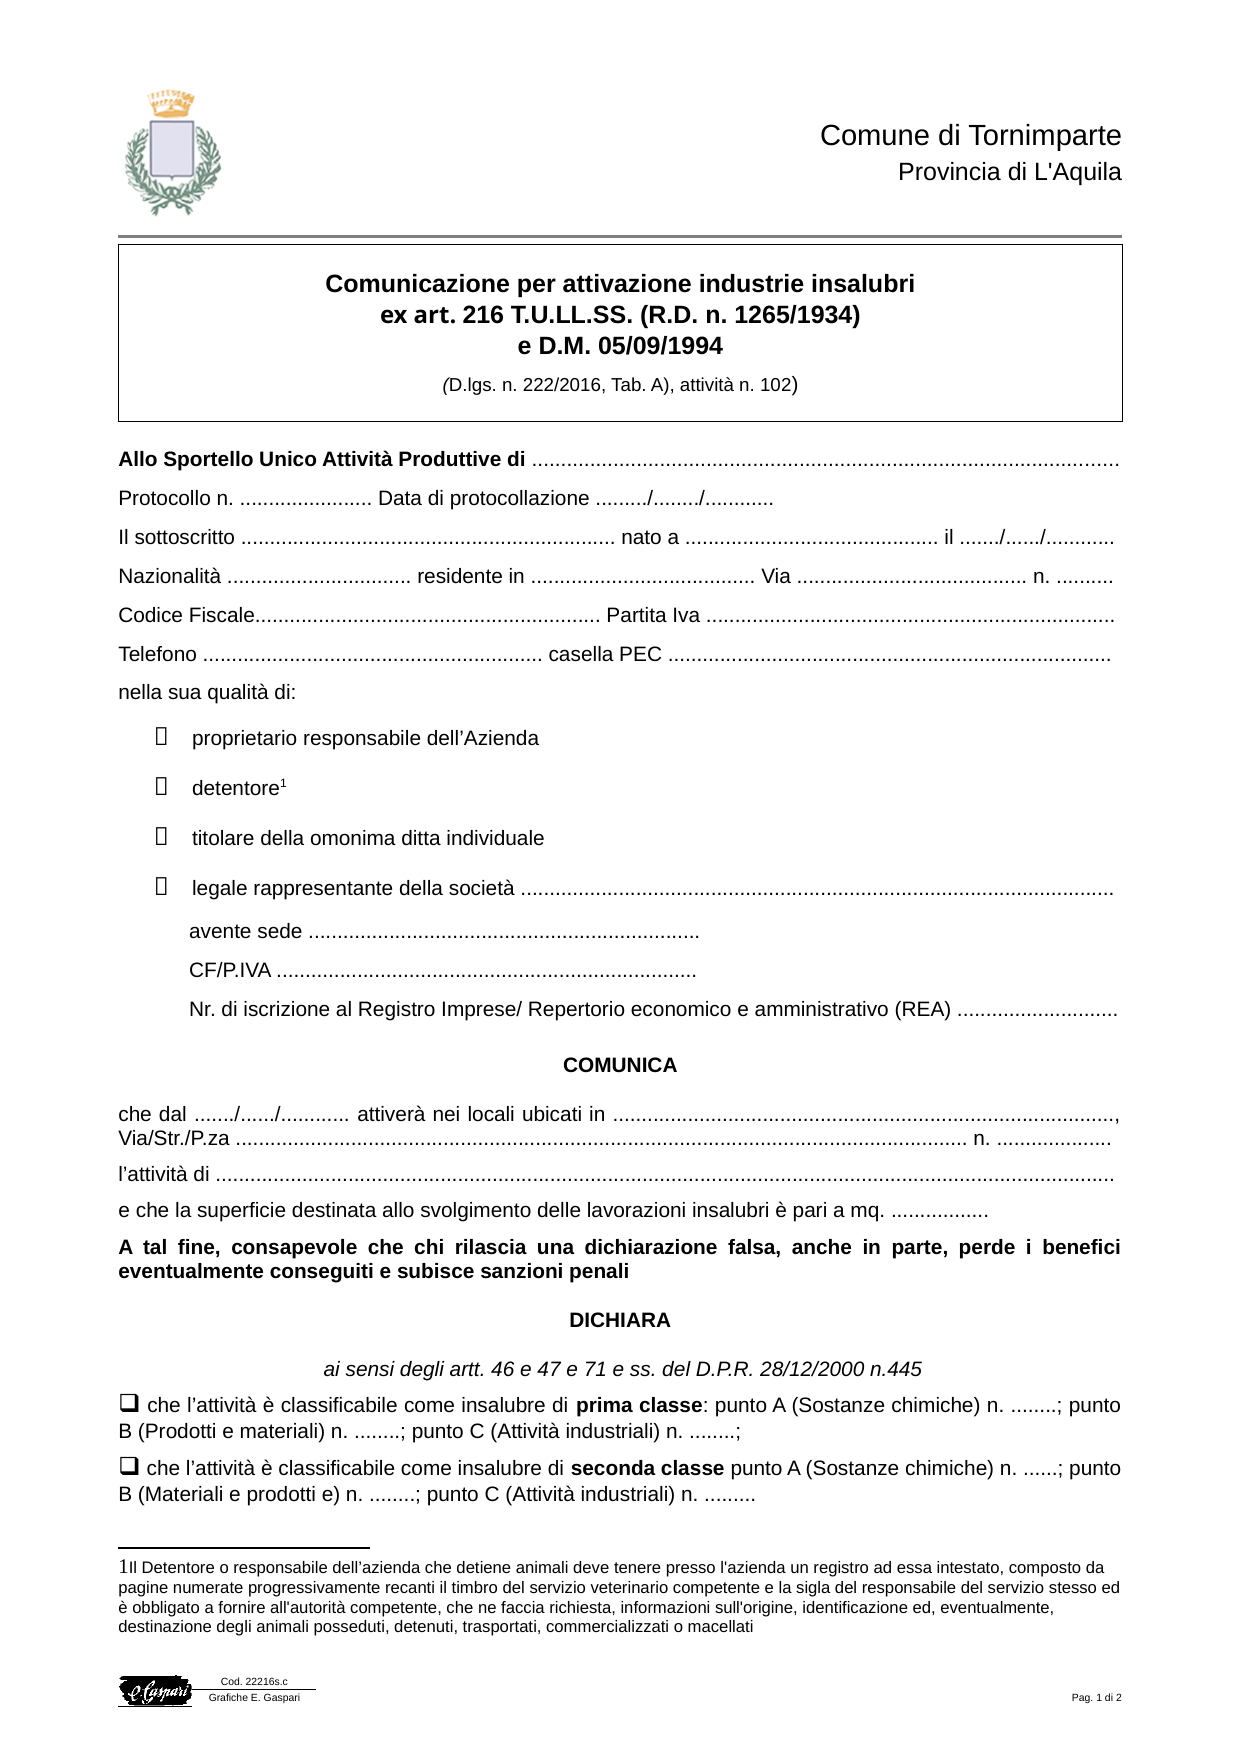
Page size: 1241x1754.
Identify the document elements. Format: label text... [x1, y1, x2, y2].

text Provincia di L'Aquila [118, 157, 1122, 185]
text l’attività di ............................................................................................................................................................ [118, 1162, 1122, 1186]
text Nazionalità ................................ residente in ....................................... Via ........................................ n. .......... [118, 564, 1122, 588]
picture [122, 185, 224, 219]
text COMUNICA [118, 1052, 1122, 1076]
text Nr. di iscrizione al Registro Imprese/ Repertorio economico e amministrativo (REA) ............................ [189, 996, 1122, 1020]
text Codice Fiscale............................................................ Partita Iva ....................................................................... [118, 602, 1122, 626]
text A tal fine, consapevole che chi rilascia una dichiarazione falsa, anche in parte, perde i benefici eventualmente conseguiti e subisce sanzioni penali [118, 1235, 1122, 1283]
text  legale rappresentante della società ....................................................................................................... [153, 869, 1122, 903]
text ai sensi degli artt. 46 e 47 e 71 e ss. del D.P.R. 28/12/2000 n.445 [118, 1357, 1122, 1381]
text e che la superficie destinata allo svolgimento delle lavorazioni insalubri è pari a mq. ................. [118, 1198, 1122, 1222]
picture [122, 152, 224, 157]
text  proprietario responsabile dell’Azienda [153, 719, 1122, 753]
text DICHIARA [118, 1308, 1122, 1332]
picture [118, 1674, 192, 1706]
text Il sottoscritto ................................................................. nato a ............................................ il ......./....../............ [118, 525, 1122, 549]
table_header Comunicazione per attivazione industrie insalubri ex art. 216 T.U.LL.SS. (R.D. n. 1265/1934) e D.M. 05/09/1994 (D.lgs. n. 222/2016, Tab. A), attività n. 102) [119, 245, 1122, 421]
text Protocollo n. ....................... Data di protocollazione ........./......../............ [118, 486, 1122, 510]
text Comune di Tornimparte [118, 118, 1122, 152]
text  detentore [153, 769, 1122, 803]
text avente sede .................................................................... [189, 919, 1122, 943]
text  titolare della omonima ditta individuale [153, 819, 1122, 853]
text  che l’attività è classificabile come insalubre di seconda classe punto A (Sostanze chimiche) n. ......; punto B (Materiali e prodotti e) n. ........; punto C (Attività industriali) n. ......... [118, 1456, 1122, 1506]
text che dal ......./....../............ attiverà nei locali ubicati in ......................................................................................., Via/Str./P.za ............................................................................................................................... n. .................... [118, 1101, 1122, 1149]
text nella sua qualità di: [118, 680, 1122, 704]
text CF/P.IVA ......................................................................... [189, 957, 1122, 981]
picture [122, 87, 224, 118]
text  che l’attività è classificabile come insalubre di prima classe: punto A (Sostanze chimiche) n. ........; punto B (Prodotti e materiali) n. ........; punto C (Attività industriali) n. ........; [118, 1393, 1122, 1443]
text Allo Sportello Unico Attività Produttive di [118, 447, 1122, 471]
text Telefono ........................................................... casella PEC ............................................................................. [118, 641, 1122, 665]
text Il Detentore o responsabile dell’azienda che detiene animali deve tenere presso l'azienda un registro ad essa intestato, composto da pagine numerate progressivamente recanti il timbro del servizio veterinario competente e la sigla del responsabile del servizio stesso ed è obbligato a fornire all'autorità competente, che ne faccia richiesta, informazioni sull'origine, identificazione ed, eventualmente, destinazione degli animali posseduti, detenuti, trasportati, commercializzati o macellati [118, 1554, 1122, 1636]
